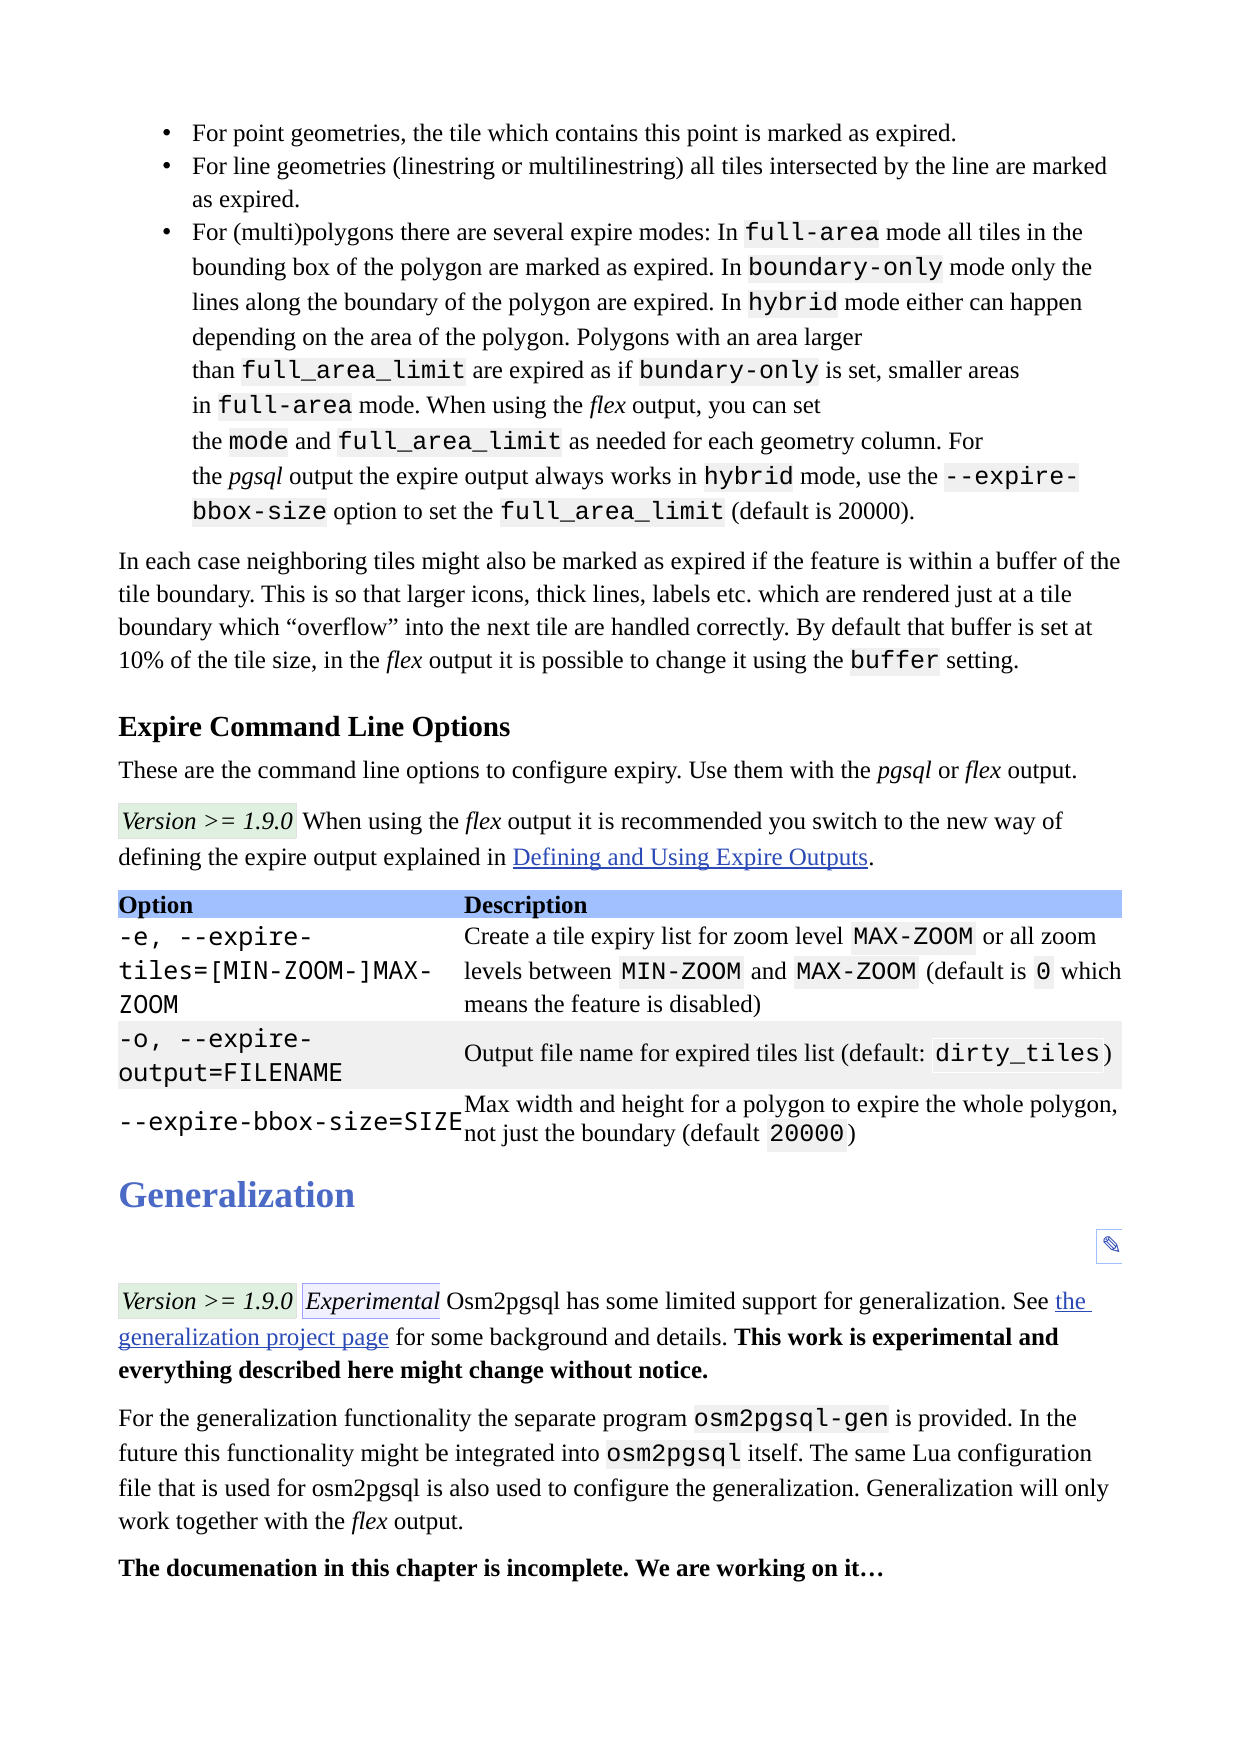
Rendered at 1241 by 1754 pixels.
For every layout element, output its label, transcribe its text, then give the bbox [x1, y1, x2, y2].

subtitle Expire Command Line Options [118, 709, 1122, 743]
text Version >= 1.9.0 Experimental Osm2pgsql has some limited support for generalization. See the generalization project page for some background and details. This work is experimental and everything described here might change without notice. [118, 1283, 1122, 1384]
list For (multi)polygons there are several expire modes: In full-area mode all tiles in the bounding box of the polygon are marked as expired. In boundary-only mode only the lines along the boundary of the polygon are expired. In hybrid mode either can happen depending on the area of the polygon. Polygons with an area larger than full_area_limit are expired as if bundary-only is set, smaller areas in full-area mode. When using the flex output, you can set the mode and full_area_limit as needed for each geometry column. For the pgsql output the expire output always works in hybrid mode, use the --expire-bbox-size option to set the full_area_limit (default is 20000). [162, 217, 1122, 527]
table_cell Output file name for expired tiles list (default: dirty_tiles) [464, 1021, 1122, 1089]
text The documenation in this chapter is incomplete. We are working on it… [118, 1553, 1122, 1582]
table_cell Max width and height for a polygon to expire the whole polygon, not just the boundary (default 20000) [464, 1089, 1122, 1152]
text For the generalization functionality the separate program osm2pgsql-gen is provided. In the future this functionality might be integrated into osm2pgsql itself. The same Lua configuration file that is used for osm2pgsql is also used to configure the generalization. Generalization will only work together with the flex output. [118, 1403, 1122, 1535]
table_header Description [464, 890, 1122, 918]
text These are the command line options to configure expiry. Use them with the pgsql or flex output. [118, 756, 1122, 784]
text In each case neighboring tiles might also be marked as expired if the feature is within a buffer of the tile boundary. This is so that larger icons, thick lines, labels etc. which are rendered just at a tile boundary which “overflow” into the next tile are handled correctly. By default that buffer is set at 10% of the tile size, in the flex output it is possible to change it using the buffer setting. [118, 546, 1122, 676]
text ✎ [118, 1228, 1122, 1263]
table_cell -o, --expire-output=FILENAME [118, 1021, 464, 1089]
table_header Option [118, 890, 464, 918]
table_cell Create a tile expiry list for zoom level MAX-ZOOM or all zoom levels between MIN-ZOOM and MAX-ZOOM (default is 0 which means the feature is disabled) [464, 919, 1122, 1021]
list For point geometries, the tile which contains this point is marked as expired. [162, 118, 1122, 147]
table_cell --expire-bbox-size=SIZE [118, 1089, 464, 1152]
table_cell -e, --expire-tiles=[MIN-ZOOM-]MAX-ZOOM [118, 919, 464, 1021]
subtitle Generalization [118, 1173, 1122, 1216]
text Version >= 1.9.0 When using the flex output it is recommended you switch to the new way of defining the expire output explained in Defining and Using Expire Outputs. [118, 803, 1122, 871]
list For line geometries (linestring or multilinestring) all tiles intersected by the line are marked as expired. [162, 151, 1122, 213]
